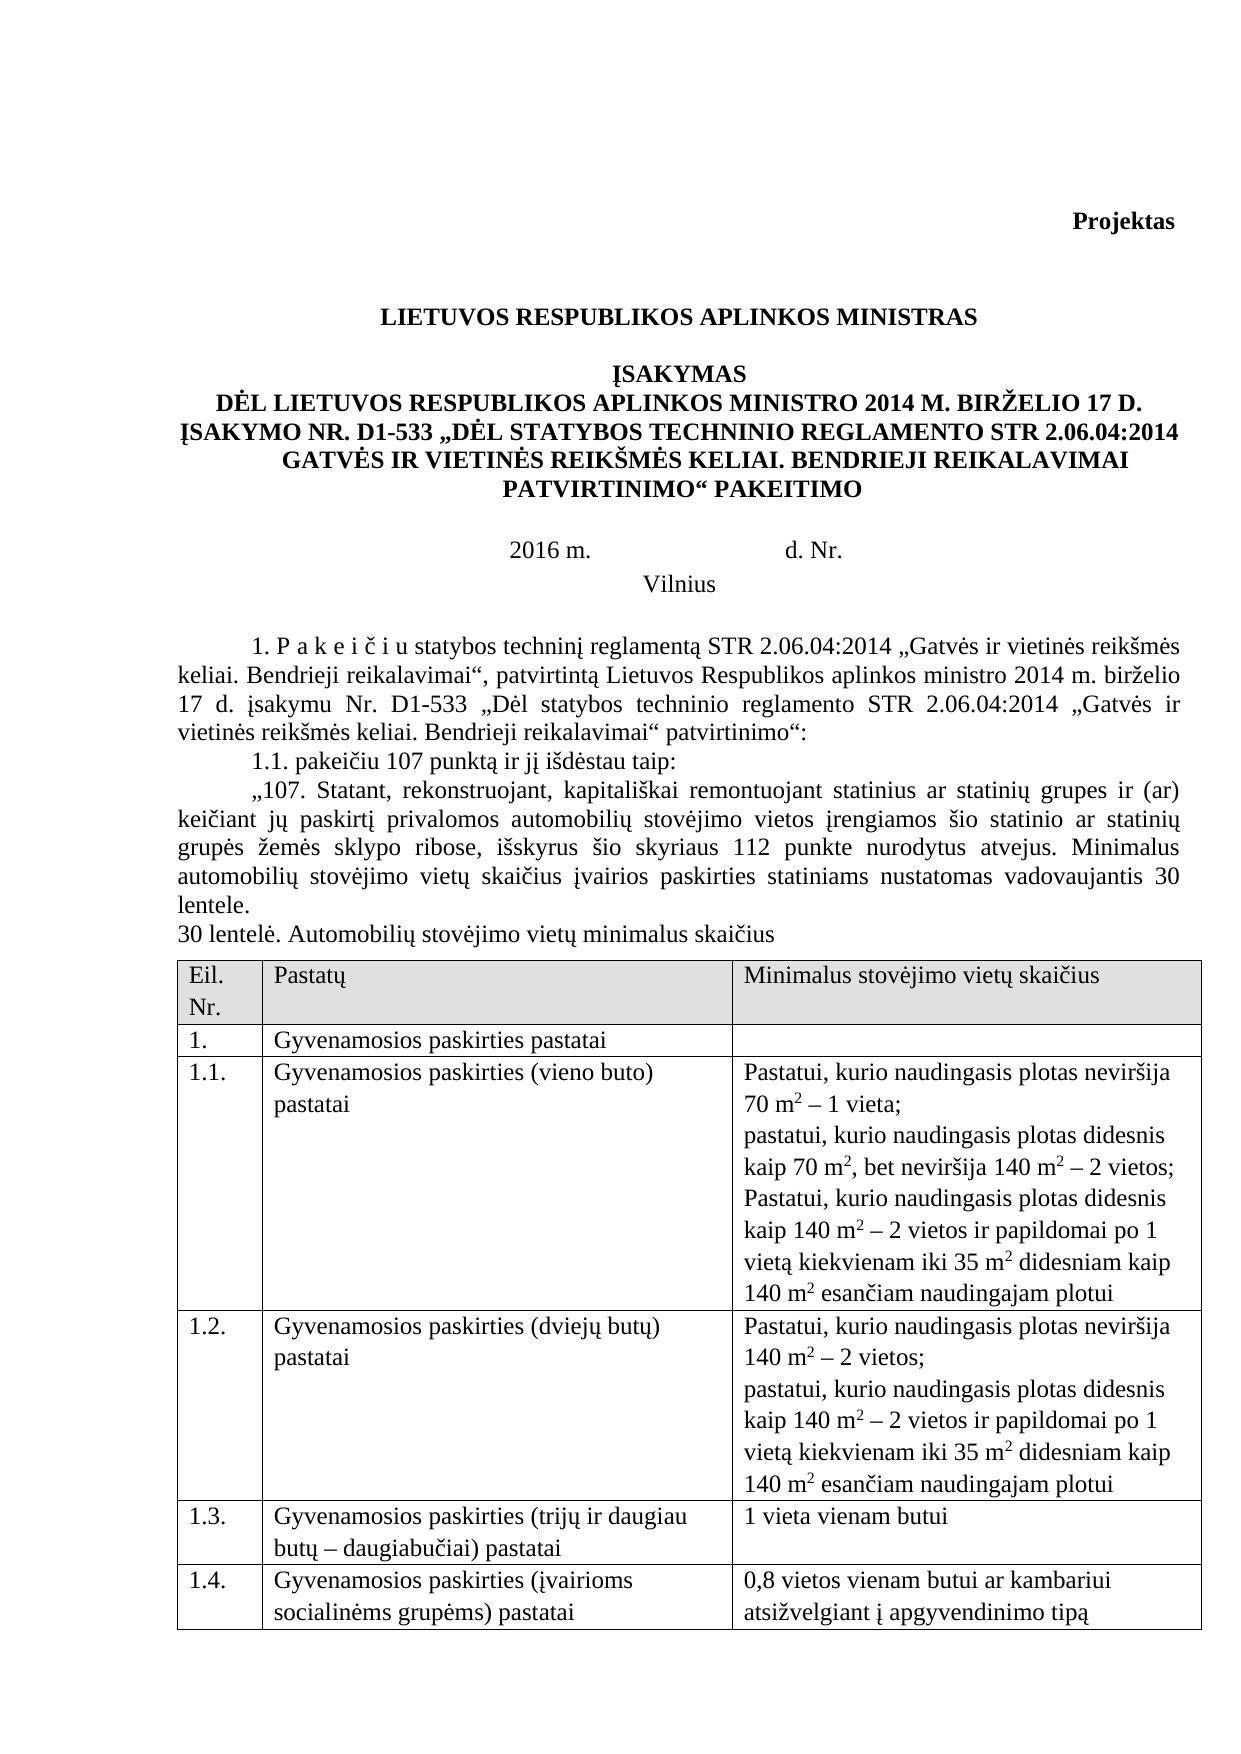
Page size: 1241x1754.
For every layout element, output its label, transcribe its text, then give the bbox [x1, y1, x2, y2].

text 1. P a k e i č i u statybos techninį reglamentą STR 2.06.04:2014 „Gatvės ir vietinės reikšmės keliai. Bendrieji reikalavimai“, patvirtintą Lietuvos Respublikos aplinkos ministro 2014 m. birželio 17 d. įsakymu Nr. D1-533 „Dėl statybos techninio reglamento STR 2.06.04:2014 „Gatvės ir vietinės reikšmės keliai. Bendrieji reikalavimai“ patvirtinimo“: [177, 631, 1181, 746]
table_header Pastatų [263, 961, 732, 1024]
text 2016 m. d. Nr. [177, 535, 1181, 564]
table_cell Gyvenamosios paskirties (vieno buto) pastatai [263, 1057, 732, 1310]
table_header Eil. Nr. [178, 961, 262, 1024]
table_cell Gyvenamosios paskirties (įvairioms socialinėms grupėms) pastatai [263, 1565, 732, 1628]
text 30 lentelė. Automobilių stovėjimo vietų minimalus skaičius [177, 919, 1181, 947]
table_cell Gyvenamosios paskirties pastatai [263, 1025, 732, 1056]
table_cell 1 vieta vienam butui [733, 1501, 1201, 1564]
text 1.1. pakeičiu 107 punktą ir jį išdėstau taip: [251, 746, 1181, 775]
table_cell Gyvenamosios paskirties (dviejų butų) pastatai [263, 1311, 732, 1500]
table_cell 1. [178, 1025, 262, 1056]
table_header Minimalus stovėjimo vietų skaičius [733, 961, 1201, 1024]
text DĖL LIETUVOS RESPUBLIKOS APLINKOS MINISTRO 2014 M. BIRŽELIO 17 D. ĮSAKYMO NR. D1-533 „DĖL STATYBOS TECHNINIO REGLAMENTO STR 2.06.04:2014 [177, 388, 1181, 445]
table_cell 1.4. [178, 1565, 262, 1628]
text PATVIRTINIMO“ PAKEITIMO [177, 474, 1181, 503]
table_cell Pastatui, kurio naudingasis plotas neviršija 140 m2 – 2 vietos; pastatui, kurio naudingasis plotas didesnis kaip 140 m2 – 2 vietos ir papildomai po 1 vietą kiekvienam iki 35 m2 didesniam kaip 140 m2 esančiam naudingajam plotui [733, 1311, 1201, 1500]
table_cell Pastatui, kurio naudingasis plotas neviršija 70 m2 – 1 vieta; pastatui, kurio naudingasis plotas didesnis kaip 70 m2, bet neviršija 140 m2 – 2 vietos; Pastatui, kurio naudingasis plotas didesnis kaip 140 m2 – 2 vietos ir papildomai po 1 vietą kiekvienam iki 35 m2 didesniam kaip 140 m2 esančiam naudingajam plotui [733, 1057, 1201, 1310]
text „107. Statant, rekonstruojant, kapitališkai remontuojant statinius ar statinių grupes ir (ar) keičiant jų paskirtį privalomos automobilių stovėjimo vietos įrengiamos šio statinio ar statinių grupės žemės sklypo ribose, išskyrus šio skyriaus 112 punkte nurodytus atvejus. Minimalus automobilių stovėjimo vietų skaičius įvairios paskirties statiniams nustatomas vadovaujantis 30 lentele. [177, 775, 1181, 919]
text Vilnius [177, 569, 1181, 598]
text GATVĖS IR VIETINĖS REIKŠMĖS KELIAI. BENDRIEJI REIKALAVIMAI [177, 445, 1181, 474]
table_cell [733, 1025, 1201, 1056]
table_cell 0,8 vietos vienam butui ar kambariui atsižvelgiant į apgyvendinimo tipą [733, 1565, 1201, 1628]
table_cell 1.3. [178, 1501, 262, 1564]
text ĮSAKYMAS [177, 359, 1181, 388]
text Projektas [177, 206, 1181, 235]
table_cell Gyvenamosios paskirties (trijų ir daugiau butų – daugiabučiai) pastatai [263, 1501, 732, 1564]
text LIETUVOS RESPUBLIKOS APLINKOS MINISTRAS [177, 302, 1181, 330]
table_cell 1.1. [178, 1057, 262, 1310]
table_cell 1.2. [178, 1311, 262, 1500]
